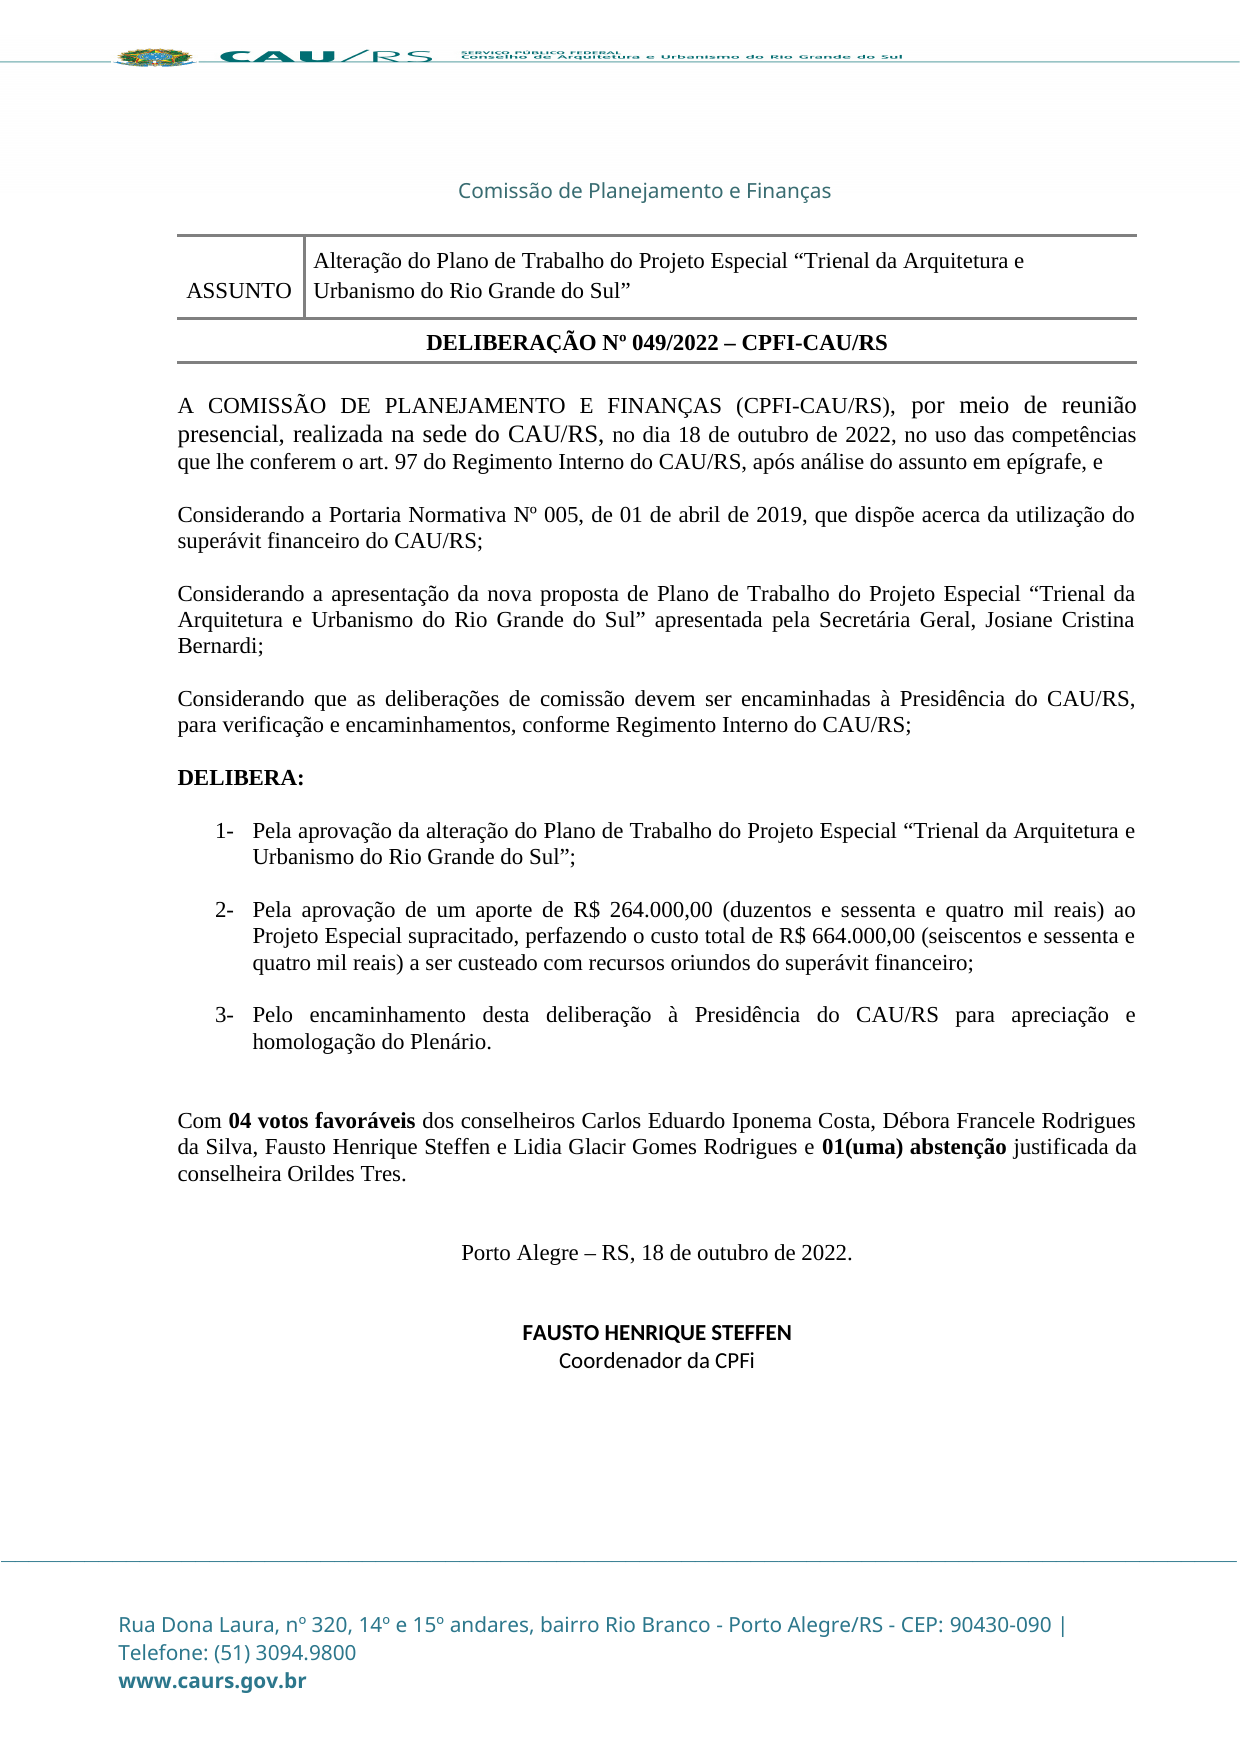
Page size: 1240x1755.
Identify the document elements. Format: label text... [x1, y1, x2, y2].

text Considerando a Portaria Normativa Nº 005, de 01 de abril de 2019, que dispõe acerca da utilização do superávit financeiro do CAU/RS; [177, 501, 1137, 553]
list Pela aprovação de um aporte de R$ 264.000,00 (duzentos e sessenta e quatro mil reais) ao Projeto Especial supracitado, perfazendo o custo total de R$ 664.000,00 (seiscentos e sessenta e quatro mil reais) a ser custeado com recursos oriundos do superávit financeiro; [215, 896, 1137, 975]
table_header ASSUNTO [177, 237, 303, 317]
table_header Alteração do Plano de Trabalho do Projeto Especial “Trienal da Arquitetura e Urbanismo do Rio Grande do Sul” [306, 237, 1137, 317]
text FAUSTO HENRIQUE STEFFEN [177, 1318, 1137, 1346]
text Coordenador da CPFi [177, 1346, 1137, 1374]
text Considerando a apresentação da nova proposta de Plano de Trabalho do Projeto Especial “Trienal da Arquitetura e Urbanismo do Rio Grande do Sul” apresentada pela Secretária Geral, Josiane Cristina Bernardi; [177, 580, 1137, 659]
text Com 04 votos favoráveis dos conselheiros Carlos Eduardo Iponema Costa, Débora Francele Rodrigues da Silva, Fausto Henrique Steffen e Lidia Glacir Gomes Rodrigues e 01(uma) abstenção justificada da conselheira Orildes Tres. [177, 1107, 1137, 1186]
table_cell DELIBERAÇÃO Nº 049/2022 – CPFI-CAU/RS [177, 320, 1137, 361]
text Porto Alegre – RS, 18 de outubro de 2022. [177, 1239, 1137, 1265]
list Pelo encaminhamento desta deliberação à Presidência do CAU/RS para apreciação e homologação do Plenário. [215, 1001, 1137, 1054]
list Pela aprovação da alteração do Plano de Trabalho do Projeto Especial “Trienal da Arquitetura e Urbanismo do Rio Grande do Sul”; [215, 817, 1137, 870]
text DELIBERA: [177, 764, 1137, 791]
text Considerando que as deliberações de comissão devem ser encaminhadas à Presidência do CAU/RS, para verificação e encaminhamentos, conforme Regimento Interno do CAU/RS; [177, 685, 1137, 738]
text A COMISSÃO DE PLANEJAMENTO E FINANÇAS (CPFI-CAU/RS), por meio de reunião presencial, realizada na sede do CAU/RS, no dia 18 de outubro de 2022, no uso das competências que lhe conferem o art. 97 do Regimento Interno do CAU/RS, após análise do assunto em epígrafe, e [177, 391, 1137, 474]
